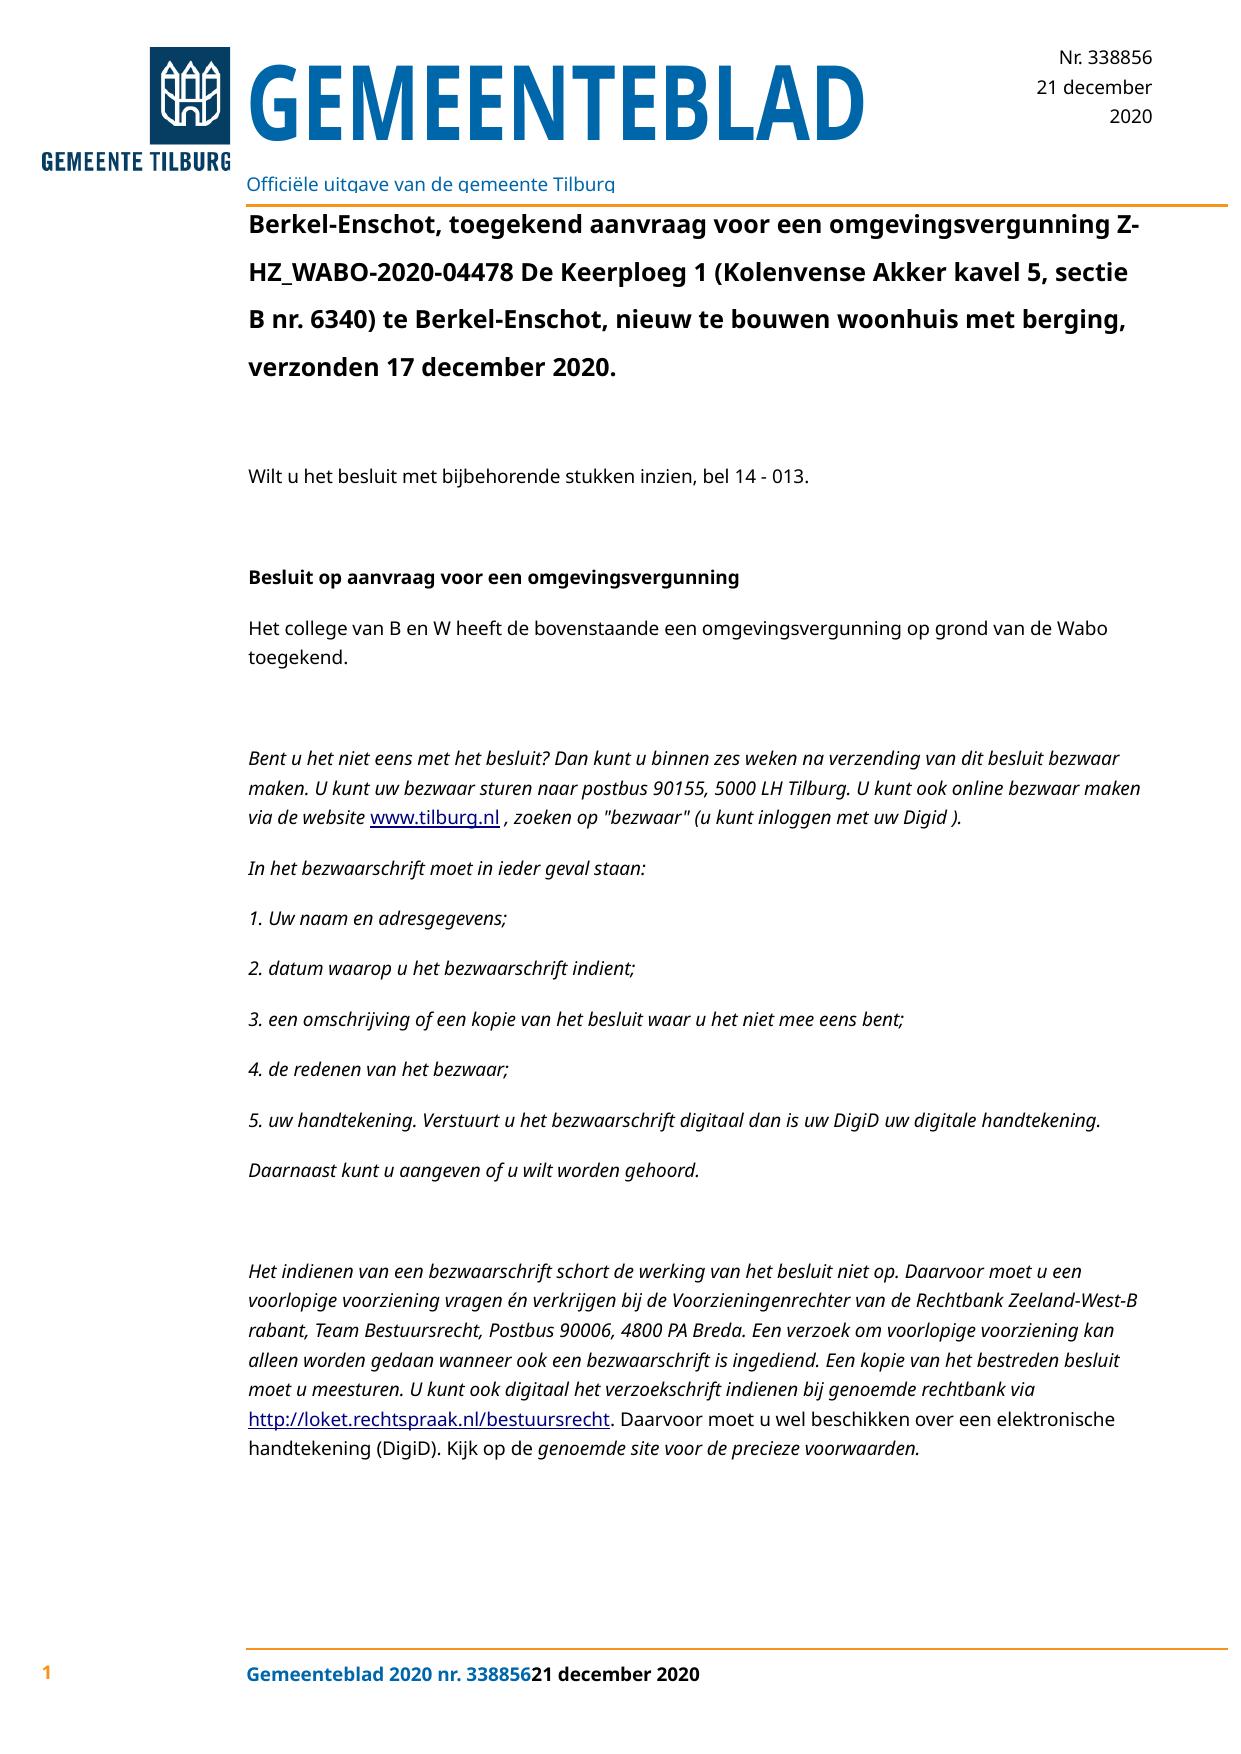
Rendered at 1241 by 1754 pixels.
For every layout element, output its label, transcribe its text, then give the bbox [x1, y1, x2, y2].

text Wilt u het besluit met bijbehorende stukken inzien, bel 14 - 013. [248, 463, 1152, 489]
text 4. de redenen van het bezwaar; [248, 1056, 1152, 1082]
text 2. datum waarop u het bezwaarschrift indient; [248, 956, 1152, 981]
text 5. uw handtekening. Verstuurt u het bezwaarschrift digitaal dan is uw DigiD uw digitale handtekening. [248, 1107, 1152, 1133]
text 1. Uw naam en adresgegevens; [248, 905, 1152, 931]
text Berkel-Enschot, toegekend aanvraag voor een omgevingsvergunning Z-HZ_WABO-2020-04478 De Keerploeg 1 (Kolenvense Akker kavel 5, sectie B nr. 6340) te Berkel-Enschot, nieuw te bouwen woonhuis met berging, verzonden 17 december 2020. [248, 207, 1152, 384]
text Besluit op aanvraag voor een omgevingsvergunning [248, 564, 1152, 590]
text In het bezwaarschrift moet in ieder geval staan: [248, 855, 1152, 881]
text Het indienen van een bezwaarschrift schort de werking van het besluit niet op. Daarvoor moet u een voorlopige voorziening vragen én verkrijgen bij de Voorzieningenrechter van de Rechtbank Zeeland-West-B rabant, Team Bestuursrecht, Postbus 90006, 4800 PA Breda. Een verzoek om voorlopige voorziening kan alleen worden gedaan wanneer ook een bezwaarschrift is ingediend. Een kopie van het bestreden besluit moet u meesturen. U kunt ook digitaal het verzoekschrift indienen bij genoemde rechtbank via http://loket.rechtspraak.nl/bestuursrecht. Daarvoor moet u wel beschikken over een elektronische handtekening (DigiD). Kijk op de genoemde site voor de precieze voorwaarden. [248, 1258, 1152, 1461]
picture [41, 47, 231, 172]
text 3. een omschrijving of een kopie van het besluit waar u het niet mee eens bent; [248, 1006, 1152, 1032]
text Het college van B en W heeft de bovenstaande een omgevingsvergunning op grond van de Wabo toegekend. [248, 615, 1152, 670]
text Bent u het niet eens met het besluit? Dan kunt u binnen zes weken na verzending van dit besluit bezwaar maken. U kunt uw bezwaar sturen naar postbus 90155, 5000 LH Tilburg. U kunt ook online bezwaar maken via de website www.tilburg.nl , zoeken op "bezwaar" (u kunt inloggen met uw Digid ). [248, 745, 1152, 830]
text Daarnaast kunt u aangeven of u wilt worden gehoord. [248, 1157, 1152, 1183]
